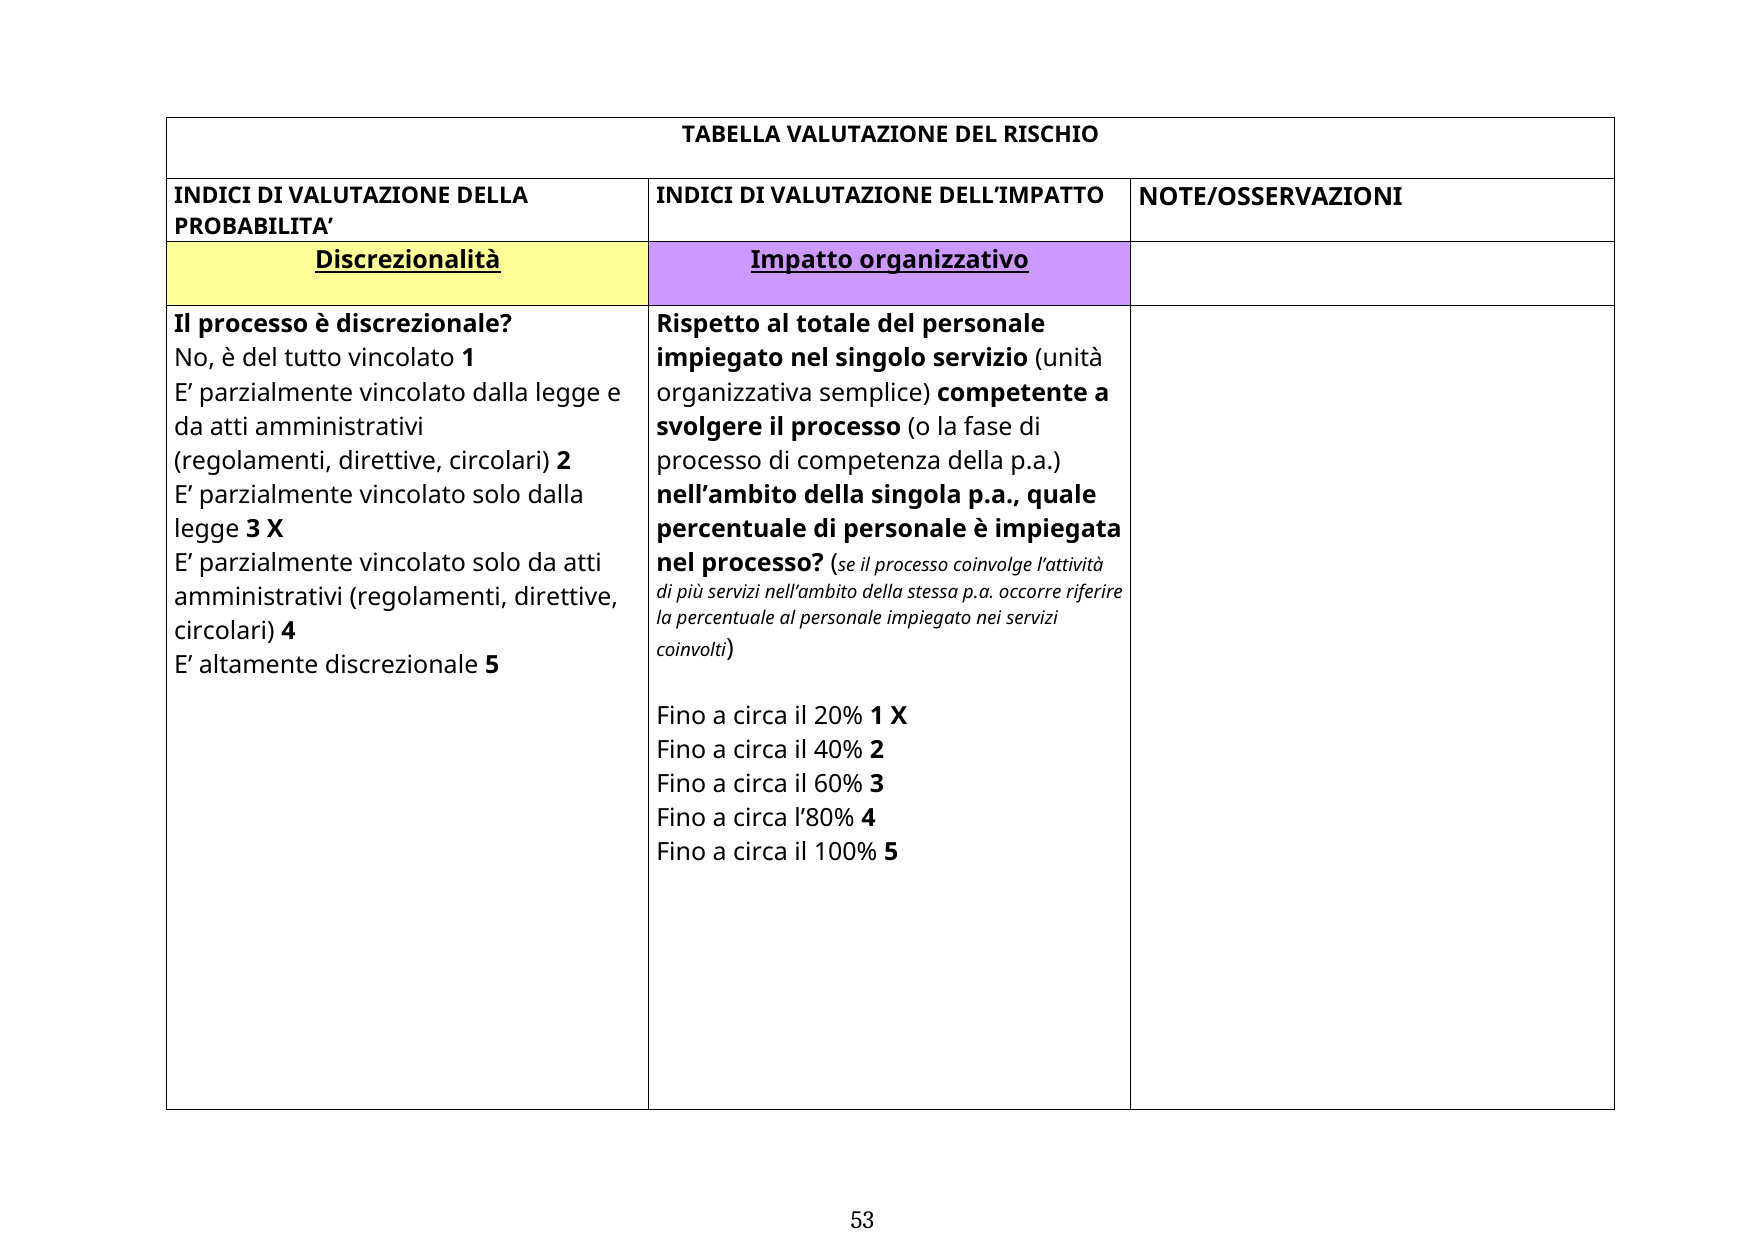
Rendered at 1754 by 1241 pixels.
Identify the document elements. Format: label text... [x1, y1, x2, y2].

table_cell [1131, 306, 1614, 1109]
table_cell [1131, 242, 1614, 305]
table_cell Rispetto al totale del personale impiegato nel singolo servizio (unità organizzativa semplice) competente a svolgere il processo (o la fase di processo di competenza della p.a.) nell’ambito della singola p.a., quale percentuale di personale è impiegata nel processo? (se il processo coinvolge l’attività di più servizi nell’ambito della stessa p.a. occorre riferire la percentuale al personale impiegato nei servizi coinvolti) Fino a circa il 20% 1 X Fino a circa il 40% 2 Fino a circa il 60% 3 Fino a circa l’80% 4 Fino a circa il 100% 5 [649, 306, 1130, 1109]
table_cell NOTE/OSSERVAZIONI [1131, 179, 1614, 241]
table_header TABELLA VALUTAZIONE DEL RISCHIO [167, 118, 1614, 178]
table_cell Discrezionalità [167, 242, 648, 305]
table_cell Il processo è discrezionale? No, è del tutto vincolato 1 E’ parzialmente vincolato dalla legge e da atti amministrativi (regolamenti, direttive, circolari) 2 E’ parzialmente vincolato solo dalla legge 3 X E’ parzialmente vincolato solo da atti amministrativi (regolamenti, direttive, circolari) 4 E’ altamente discrezionale 5 [167, 306, 648, 1109]
table_cell Impatto organizzativo [649, 242, 1130, 305]
table_cell INDICI DI VALUTAZIONE DELL’IMPATTO [649, 179, 1130, 241]
table_cell INDICI DI VALUTAZIONE DELLA PROBABILITA’ [167, 179, 648, 241]
